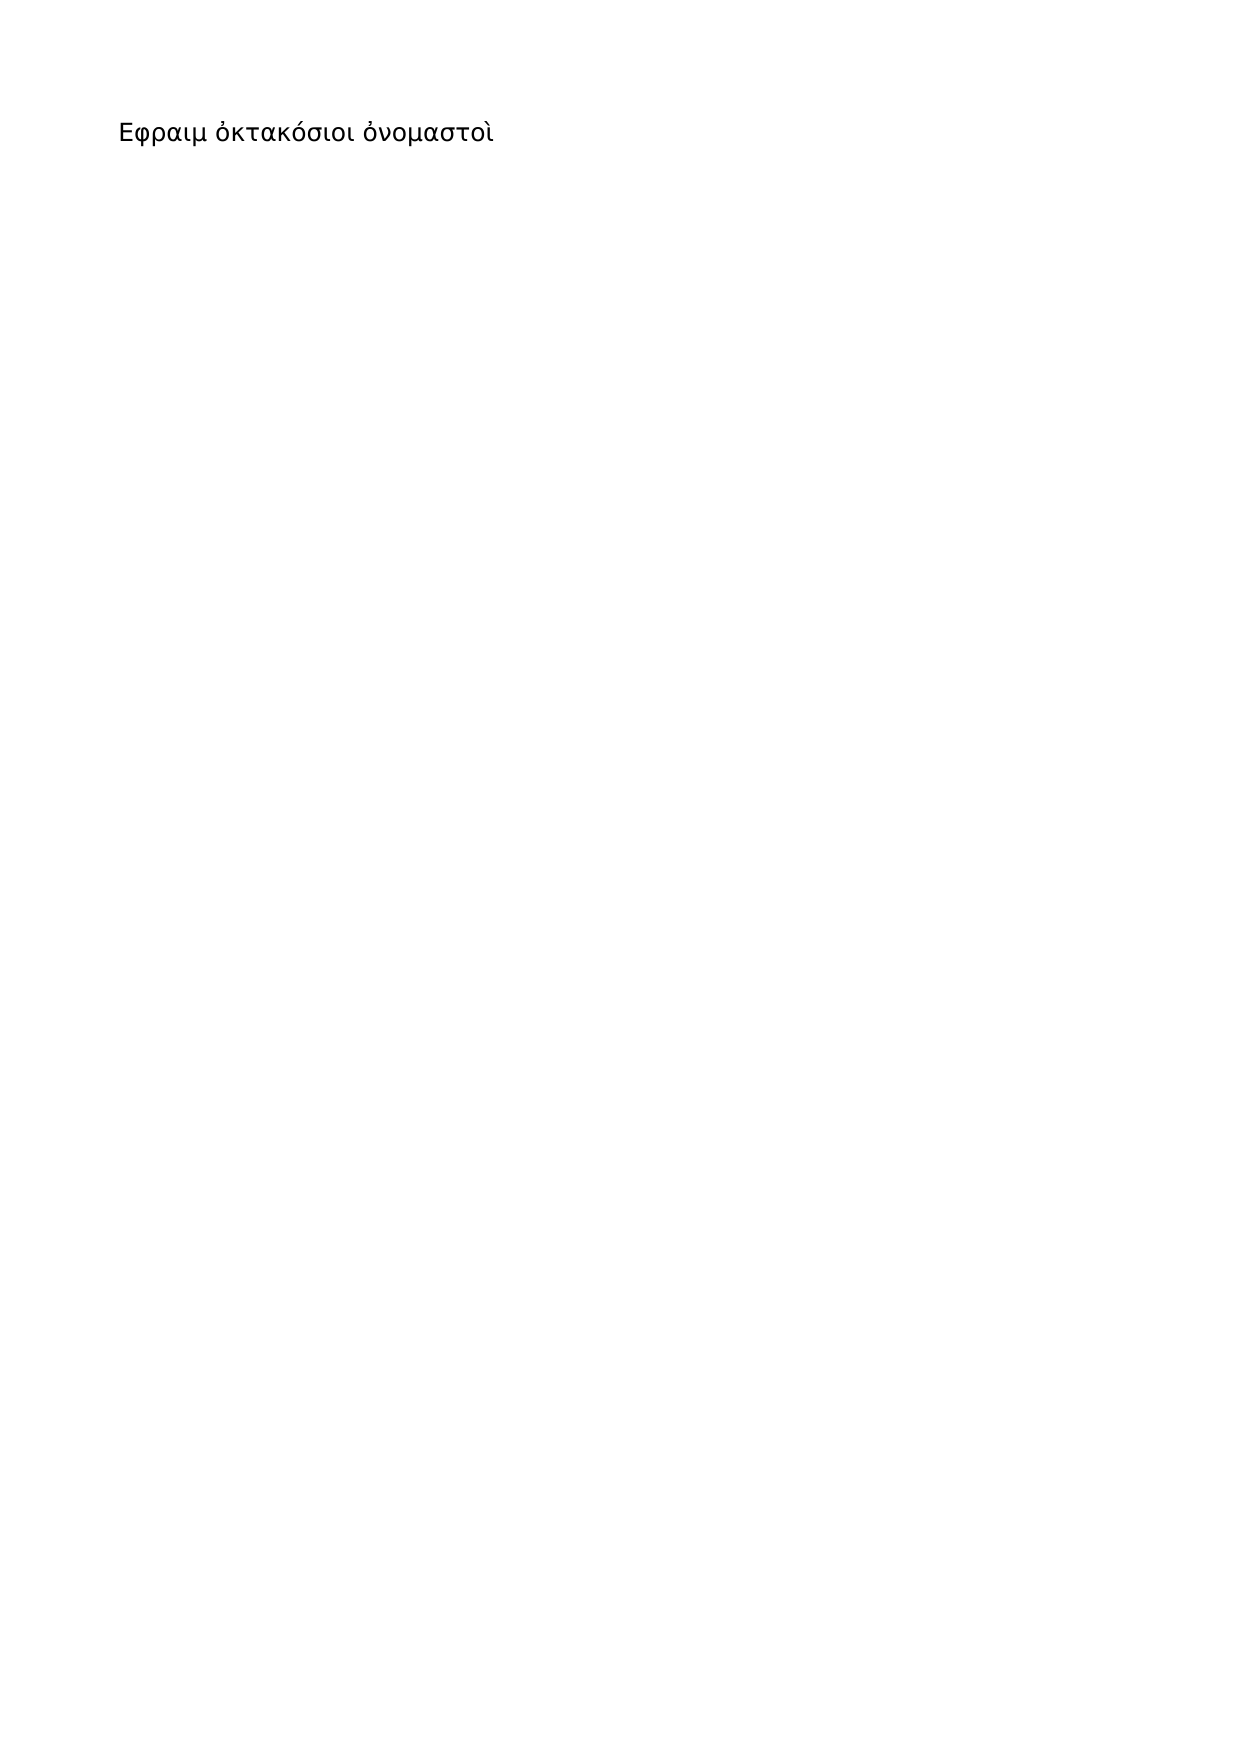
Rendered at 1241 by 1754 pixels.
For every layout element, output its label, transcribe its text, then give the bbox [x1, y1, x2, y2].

text Εφραιμ ὀκτακόσιοι ὀνομαστοὶ [118, 118, 1122, 147]
